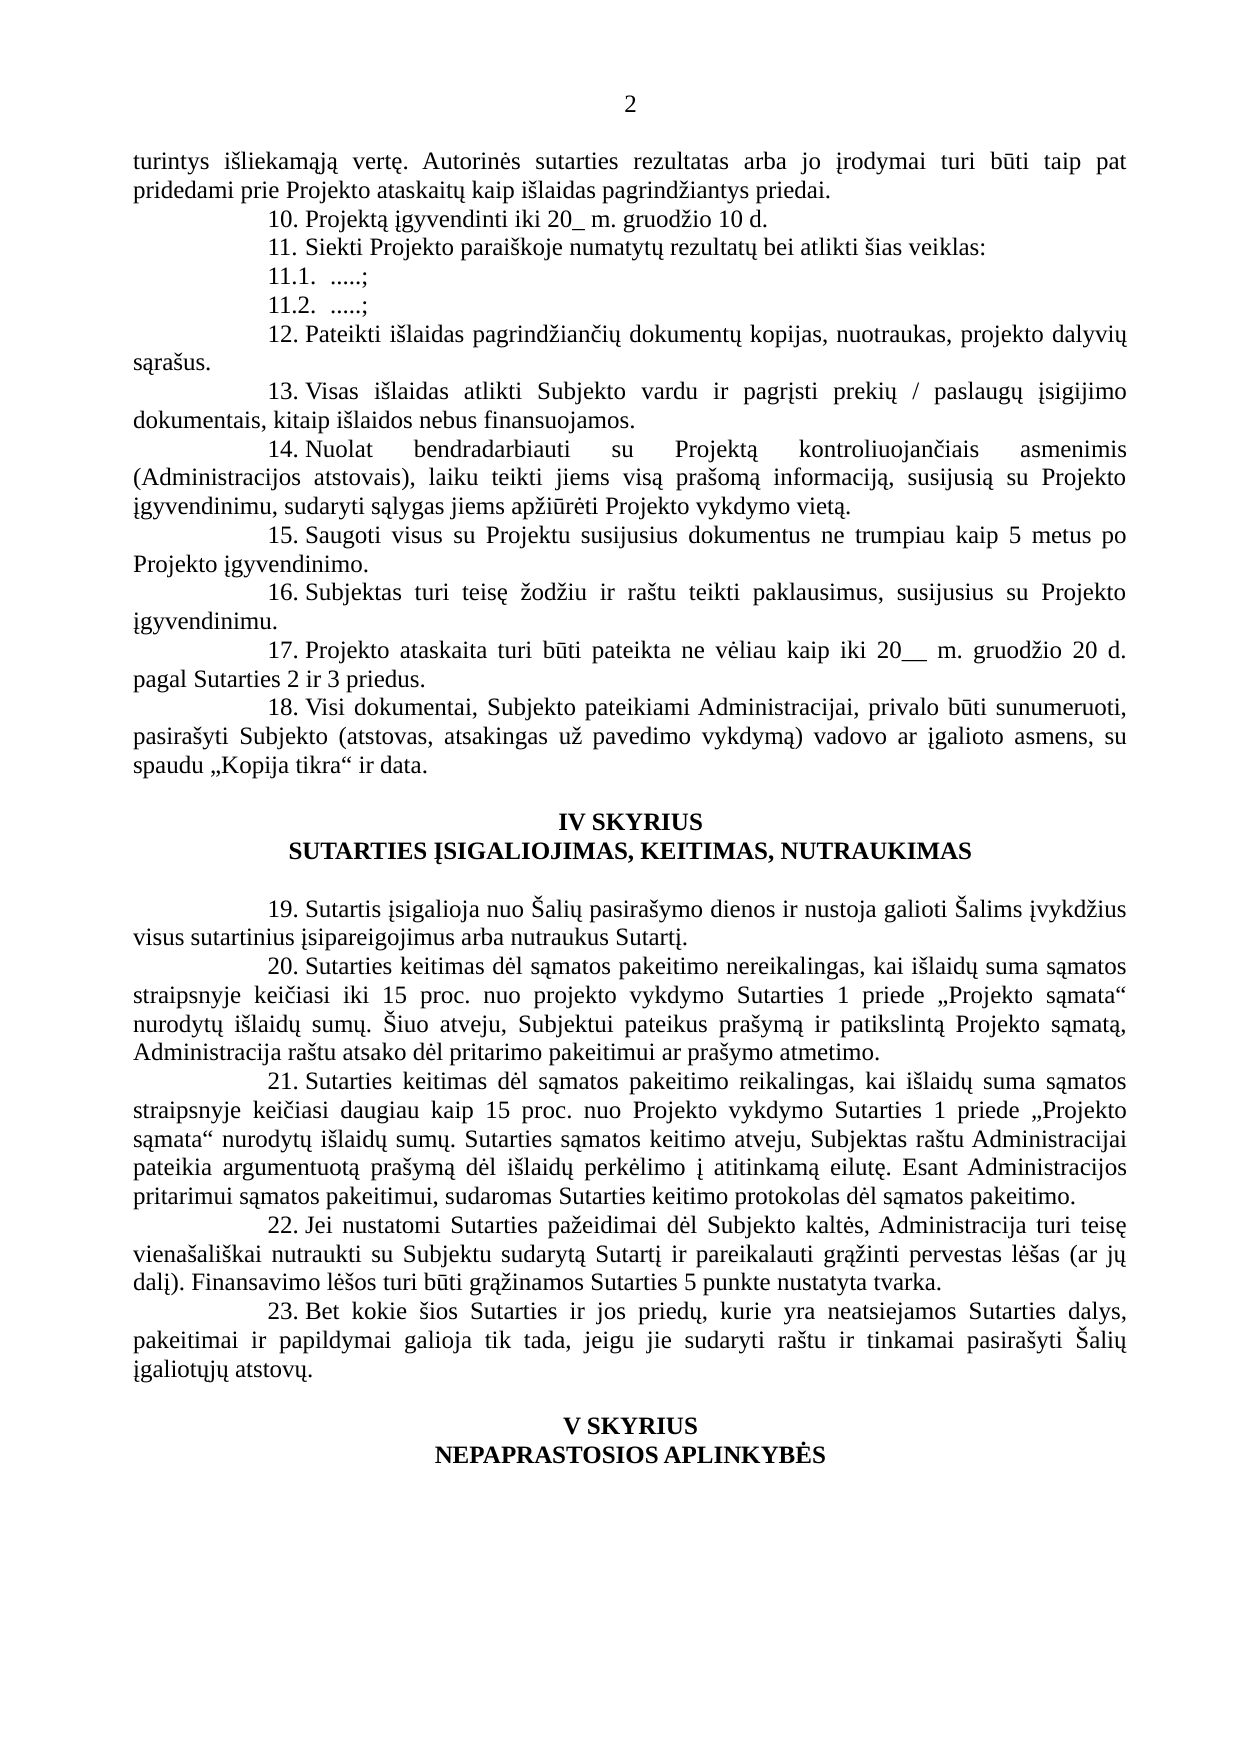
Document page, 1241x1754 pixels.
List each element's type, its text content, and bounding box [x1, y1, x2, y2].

text 11.1. .....; [267, 261, 1128, 290]
text 11. Siekti Projekto paraiškoje numatytų rezultatų bei atlikti šias veiklas: [133, 232, 1128, 261]
text turintys išliekamąją vertę. Autorinės sutarties rezultatas arba jo įrodymai turi būti taip pat pridedami prie Projekto ataskaitų kaip išlaidas pagrindžiantys priedai. [133, 146, 1128, 204]
text 13. Visas išlaidas atlikti Subjekto vardu ir pagrįsti prekių / paslaugų įsigijimo dokumentais, kitaip išlaidos nebus finansuojamos. [133, 376, 1128, 434]
text 20. Sutarties keitimas dėl sąmatos pakeitimo nereikalingas, kai išlaidų suma sąmatos straipsnyje keičiasi iki 15 proc. nuo projekto vykdymo Sutarties 1 priede „Projekto sąmata“ nurodytų išlaidų sumų. Šiuo atveju, Subjektui pateikus prašymą ir patikslintą Projekto sąmatą, Administracija raštu atsako dėl pritarimo pakeitimui ar prašymo atmetimo. [133, 951, 1128, 1066]
text 23. Bet kokie šios Sutarties ir jos priedų, kurie yra neatsiejamos Sutarties dalys, pakeitimai ir papildymai galioja tik tada, jeigu jie sudaryti raštu ir tinkamai pasirašyti Šalių įgaliotųjų atstovų. [133, 1296, 1128, 1382]
text V skyrius [133, 1411, 1128, 1440]
text NEPAPRASTOSIOS APLINKYBĖS [133, 1440, 1128, 1469]
text IV skyrius [133, 807, 1128, 836]
text 11.2. .....; [267, 290, 1128, 319]
text 14. Nuolat bendradarbiauti su Projektą kontroliuojančiais asmenimis (Administracijos atstovais), laiku teikti jiems visą prašomą informaciją, susijusią su Projekto įgyvendinimu, sudaryti sąlygas jiems apžiūrėti Projekto vykdymo vietą. [133, 434, 1128, 520]
text 12. Pateikti išlaidas pagrindžiančių dokumentų kopijas, nuotraukas, projekto dalyvių sąrašus. [133, 319, 1128, 376]
text 21. Sutarties keitimas dėl sąmatos pakeitimo reikalingas, kai išlaidų suma sąmatos straipsnyje keičiasi daugiau kaip 15 proc. nuo Projekto vykdymo Sutarties 1 priede „Projekto sąmata“ nurodytų išlaidų sumų. Sutarties sąmatos keitimo atveju, Subjektas raštu Administracijai pateikia argumentuotą prašymą dėl išlaidų perkėlimo į atitinkamą eilutę. Esant Administracijos pritarimui sąmatos pakeitimui, sudaromas Sutarties keitimo protokolas dėl sąmatos pakeitimo. [133, 1066, 1128, 1210]
text 18. Visi dokumentai, Subjekto pateikiami Administracijai, privalo būti sunumeruoti, pasirašyti Subjekto (atstovas, atsakingas už pavedimo vykdymą) vadovo ar įgalioto asmens, su spaudu „Kopija tikra“ ir data. [133, 692, 1128, 779]
text 15. Saugoti visus su Projektu susijusius dokumentus ne trumpiau kaip 5 metus po Projekto įgyvendinimo. [133, 520, 1128, 577]
text 17. Projekto ataskaita turi būti pateikta ne vėliau kaip iki 20__ m. gruodžio 20 d. pagal Sutarties 2 ir 3 priedus. [133, 635, 1128, 692]
text 19. Sutartis įsigalioja nuo Šalių pasirašymo dienos ir nustoja galioti Šalims įvykdžius visus sutartinius įsipareigojimus arba nutraukus Sutartį. [133, 894, 1128, 951]
text 22. Jei nustatomi Sutarties pažeidimai dėl Subjekto kaltės, Administracija turi teisę vienašališkai nutraukti su Subjektu sudarytą Sutartį ir pareikalauti grąžinti pervestas lėšas (ar jų dalį). Finansavimo lėšos turi būti grąžinamos Sutarties 5 punkte nustatyta tvarka. [133, 1210, 1128, 1296]
text 16. Subjektas turi teisę žodžiu ir raštu teikti paklausimus, susijusius su Projekto įgyvendinimu. [133, 577, 1128, 635]
text SUTARTIES ĮSIGALIOJIMAS, KEITIMAS, NUTRAUKIMAS [133, 836, 1128, 865]
text 10. Projektą įgyvendinti iki 20_ m. gruodžio 10 d. [133, 204, 1128, 232]
